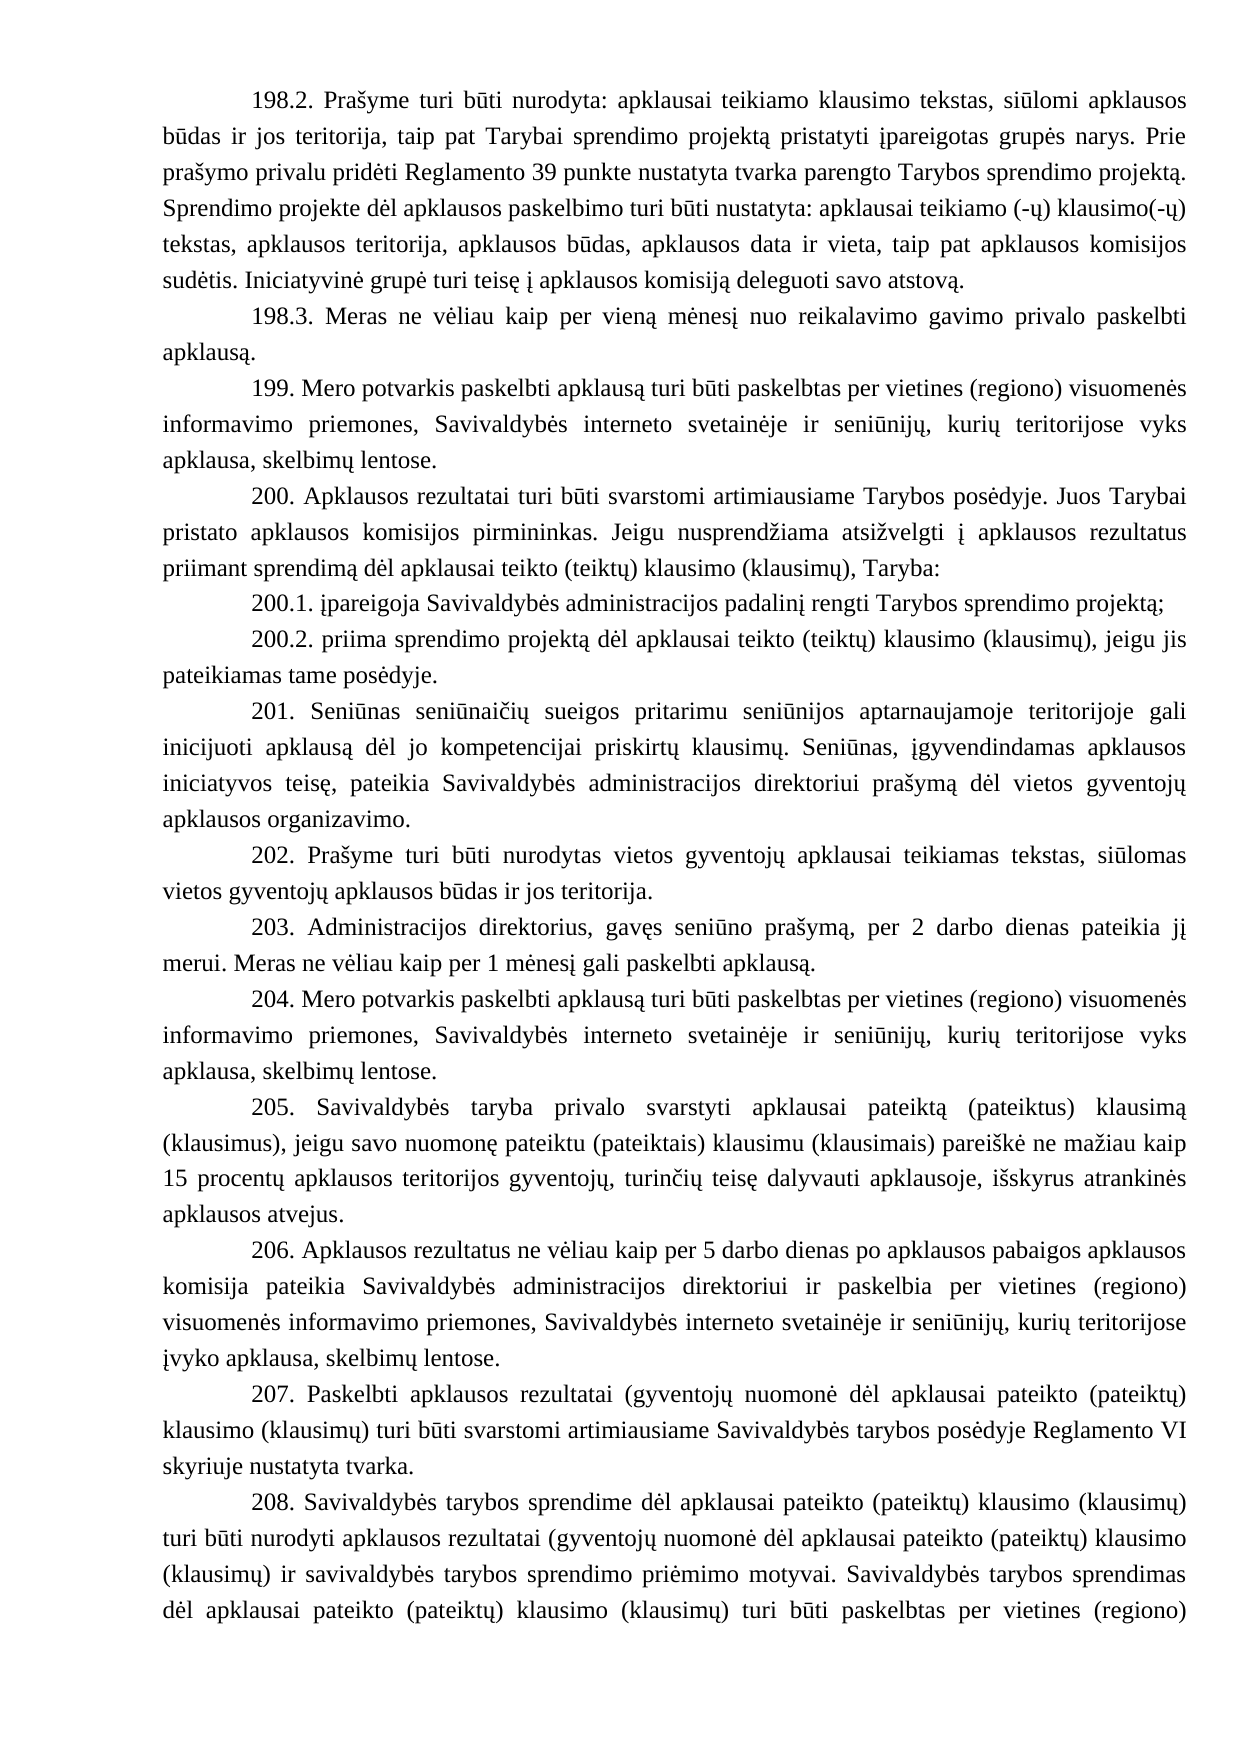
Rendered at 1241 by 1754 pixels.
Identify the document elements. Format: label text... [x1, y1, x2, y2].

text 200.2. priima sprendimo projektą dėl apklausai teikto (teiktų) klausimo (klausimų), jeigu jis pateikiamas tame posėdyje. [162, 624, 1187, 689]
text 200.1. įpareigoja Savivaldybės administracijos padalinį rengti Tarybos sprendimo projektą; [162, 588, 1187, 617]
text 198.2. Prašyme turi būti nurodyta: apklausai teikiamo klausimo tekstas, siūlomi apklausos būdas ir jos teritorija, taip pat Tarybai sprendimo projektą pristatyti įpareigotas grupės narys. Prie prašymo privalu pridėti Reglamento 39 punkte nustatyta tvarka parengto Tarybos sprendimo projektą. Sprendimo projekte dėl apklausos paskelbimo turi būti nustatyta: apklausai teikiamo (-ų) klausimo(-ų) tekstas, apklausos teritorija, apklausos būdas, apklausos data ir vieta, taip pat apklausos komisijos sudėtis. Iniciatyvinė grupė turi teisę į apklausos komisiją deleguoti savo atstovą. [162, 85, 1187, 294]
text 208. Savivaldybės tarybos sprendime dėl apklausai pateikto (pateiktų) klausimo (klausimų) turi būti nurodyti apklausos rezultatai (gyventojų nuomonė dėl apklausai pateikto (pateiktų) klausimo (klausimų) ir savivaldybės tarybos sprendimo priėmimo motyvai. Savivaldybės tarybos sprendimas dėl apklausai pateikto (pateiktų) klausimo (klausimų) turi būti paskelbtas per vietines (regiono) [162, 1487, 1187, 1623]
text 205. Savivaldybės taryba privalo svarstyti apklausai pateiktą (pateiktus) klausimą (klausimus), jeigu savo nuomonę pateiktu (pateiktais) klausimu (klausimais) pareiškė ne mažiau kaip 15 procentų apklausos teritorijos gyventojų, turinčių teisę dalyvauti apklausoje, išskyrus atrankinės apklausos atvejus. [162, 1092, 1187, 1228]
text 207. Paskelbti apklausos rezultatai (gyventojų nuomonė dėl apklausai pateikto (pateiktų) klausimo (klausimų) turi būti svarstomi artimiausiame Savivaldybės tarybos posėdyje Reglamento VI skyriuje nustatyta tvarka. [162, 1379, 1187, 1480]
text 203. Administracijos direktorius, gavęs seniūno prašymą, per 2 darbo dienas pateikia jį merui. Meras ne vėliau kaip per 1 mėnesį gali paskelbti apklausą. [162, 912, 1187, 977]
text 202. Prašyme turi būti nurodytas vietos gyventojų apklausai teikiamas tekstas, siūlomas vietos gyventojų apklausos būdas ir jos teritorija. [162, 840, 1187, 905]
text 198.3. Meras ne vėliau kaip per vieną mėnesį nuo reikalavimo gavimo privalo paskelbti apklausą. [162, 301, 1187, 366]
text 199. Mero potvarkis paskelbti apklausą turi būti paskelbtas per vietines (regiono) visuomenės informavimo priemones, Savivaldybės interneto svetainėje ir seniūnijų, kurių teritorijose vyks apklausa, skelbimų lentose. [162, 373, 1187, 473]
text 204. Mero potvarkis paskelbti apklausą turi būti paskelbtas per vietines (regiono) visuomenės informavimo priemones, Savivaldybės interneto svetainėje ir seniūnijų, kurių teritorijose vyks apklausa, skelbimų lentose. [162, 984, 1187, 1084]
text 201. Seniūnas seniūnaičių sueigos pritarimu seniūnijos aptarnaujamoje teritorijoje gali inicijuoti apklausą dėl jo kompetencijai priskirtų klausimų. Seniūnas, įgyvendindamas apklausos iniciatyvos teisę, pateikia Savivaldybės administracijos direktoriui prašymą dėl vietos gyventojų apklausos organizavimo. [162, 696, 1187, 833]
text 200. Apklausos rezultatai turi būti svarstomi artimiausiame Tarybos posėdyje. Juos Tarybai pristato apklausos komisijos pirmininkas. Jeigu nusprendžiama atsižvelgti į apklausos rezultatus priimant sprendimą dėl apklausai teikto (teiktų) klausimo (klausimų), Taryba: [162, 481, 1187, 581]
text 206. Apklausos rezultatus ne vėliau kaip per 5 darbo dienas po apklausos pabaigos apklausos komisija pateikia Savivaldybės administracijos direktoriui ir paskelbia per vietines (regiono) visuomenės informavimo priemones, Savivaldybės interneto svetainėje ir seniūnijų, kurių teritorijose įvyko apklausa, skelbimų lentose. [162, 1235, 1187, 1372]
